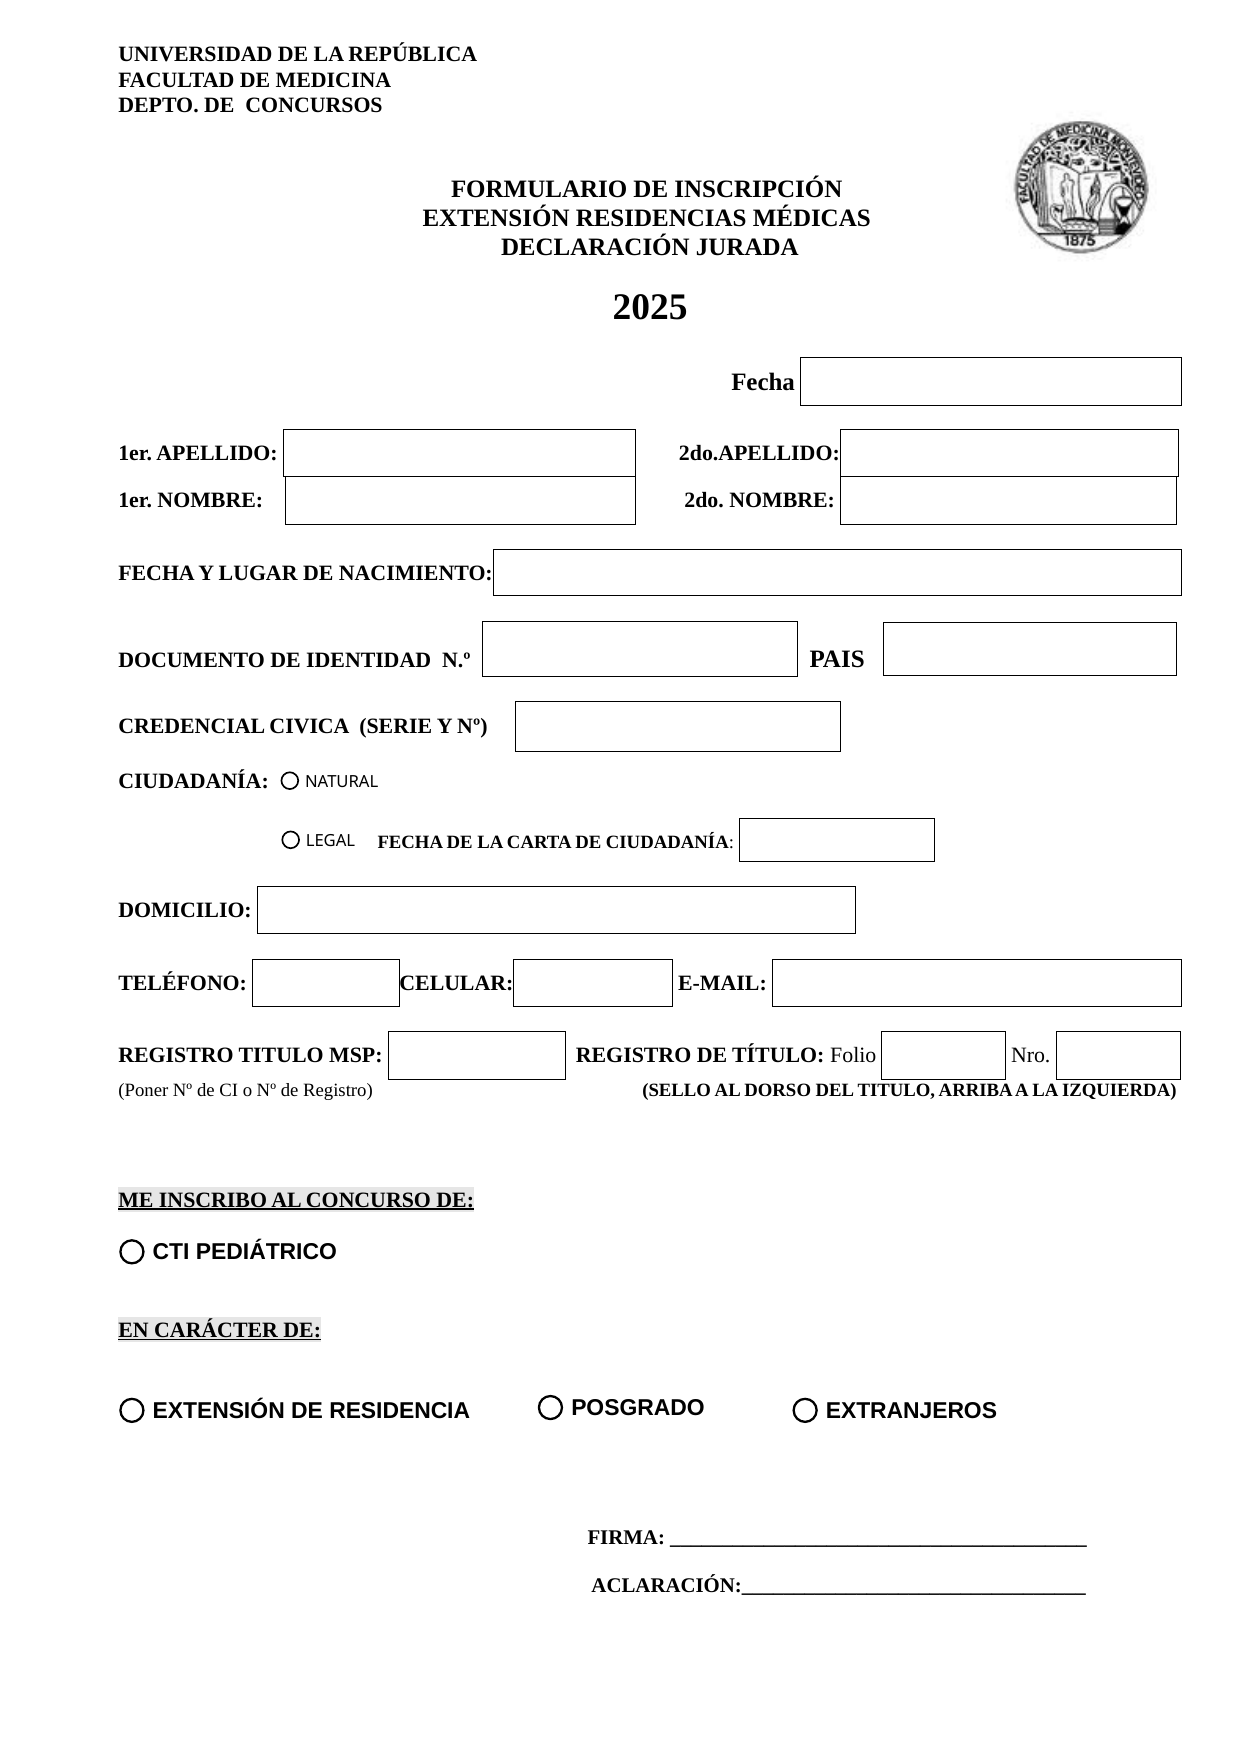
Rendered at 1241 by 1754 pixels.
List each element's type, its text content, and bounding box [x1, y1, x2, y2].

text CREDENCIAL CIVICA (SERIE Y Nº) [118, 701, 515, 751]
text [118, 810, 281, 869]
text 2do. NOMBRE: [636, 476, 840, 524]
text REGISTRO TITULO MSP: [118, 1031, 388, 1079]
text ACLARACIÓN:_________________________________ [118, 1573, 1181, 1597]
text FIRMA: ________________________________________ [118, 1525, 1181, 1549]
text [841, 701, 1181, 751]
text (Poner Nº de CI o Nº de Registro) (SELLO AL DORSO DEL TITULO, ARRIBA A LA IZQUIERDA) [118, 1079, 1181, 1100]
text 2do.APELLIDO: [636, 429, 840, 476]
text ME INSCRIBO AL CONCURSO DE: [118, 1187, 1181, 1212]
text E-MAIL: [673, 959, 772, 1006]
text DOMICILIO: [118, 886, 257, 933]
text FECHA DE LA CARTA DE CIUDADANÍA: [365, 810, 1181, 869]
text FECHA Y LUGAR DE NACIMIENTO: [118, 549, 493, 596]
text REGISTRO DE TÍTULO: Folio [566, 1031, 881, 1079]
text CELULAR: [400, 959, 513, 1006]
text 1er. NOMBRE: [118, 476, 285, 524]
text EN CARÁCTER DE: [118, 1317, 1181, 1342]
text DOCUMENTO DE IDENTIDAD N.º [118, 621, 482, 676]
text [856, 886, 1181, 933]
picture [981, 98, 1182, 271]
text Fecha [118, 357, 800, 405]
text PAIS [798, 621, 1181, 676]
text Nro. [1006, 1031, 1056, 1079]
text [410, 751, 1181, 810]
text 1er. APELLIDO: [118, 429, 283, 476]
text CIUDADANÍA: [118, 751, 280, 810]
text TELÉFONO: [118, 959, 252, 1006]
